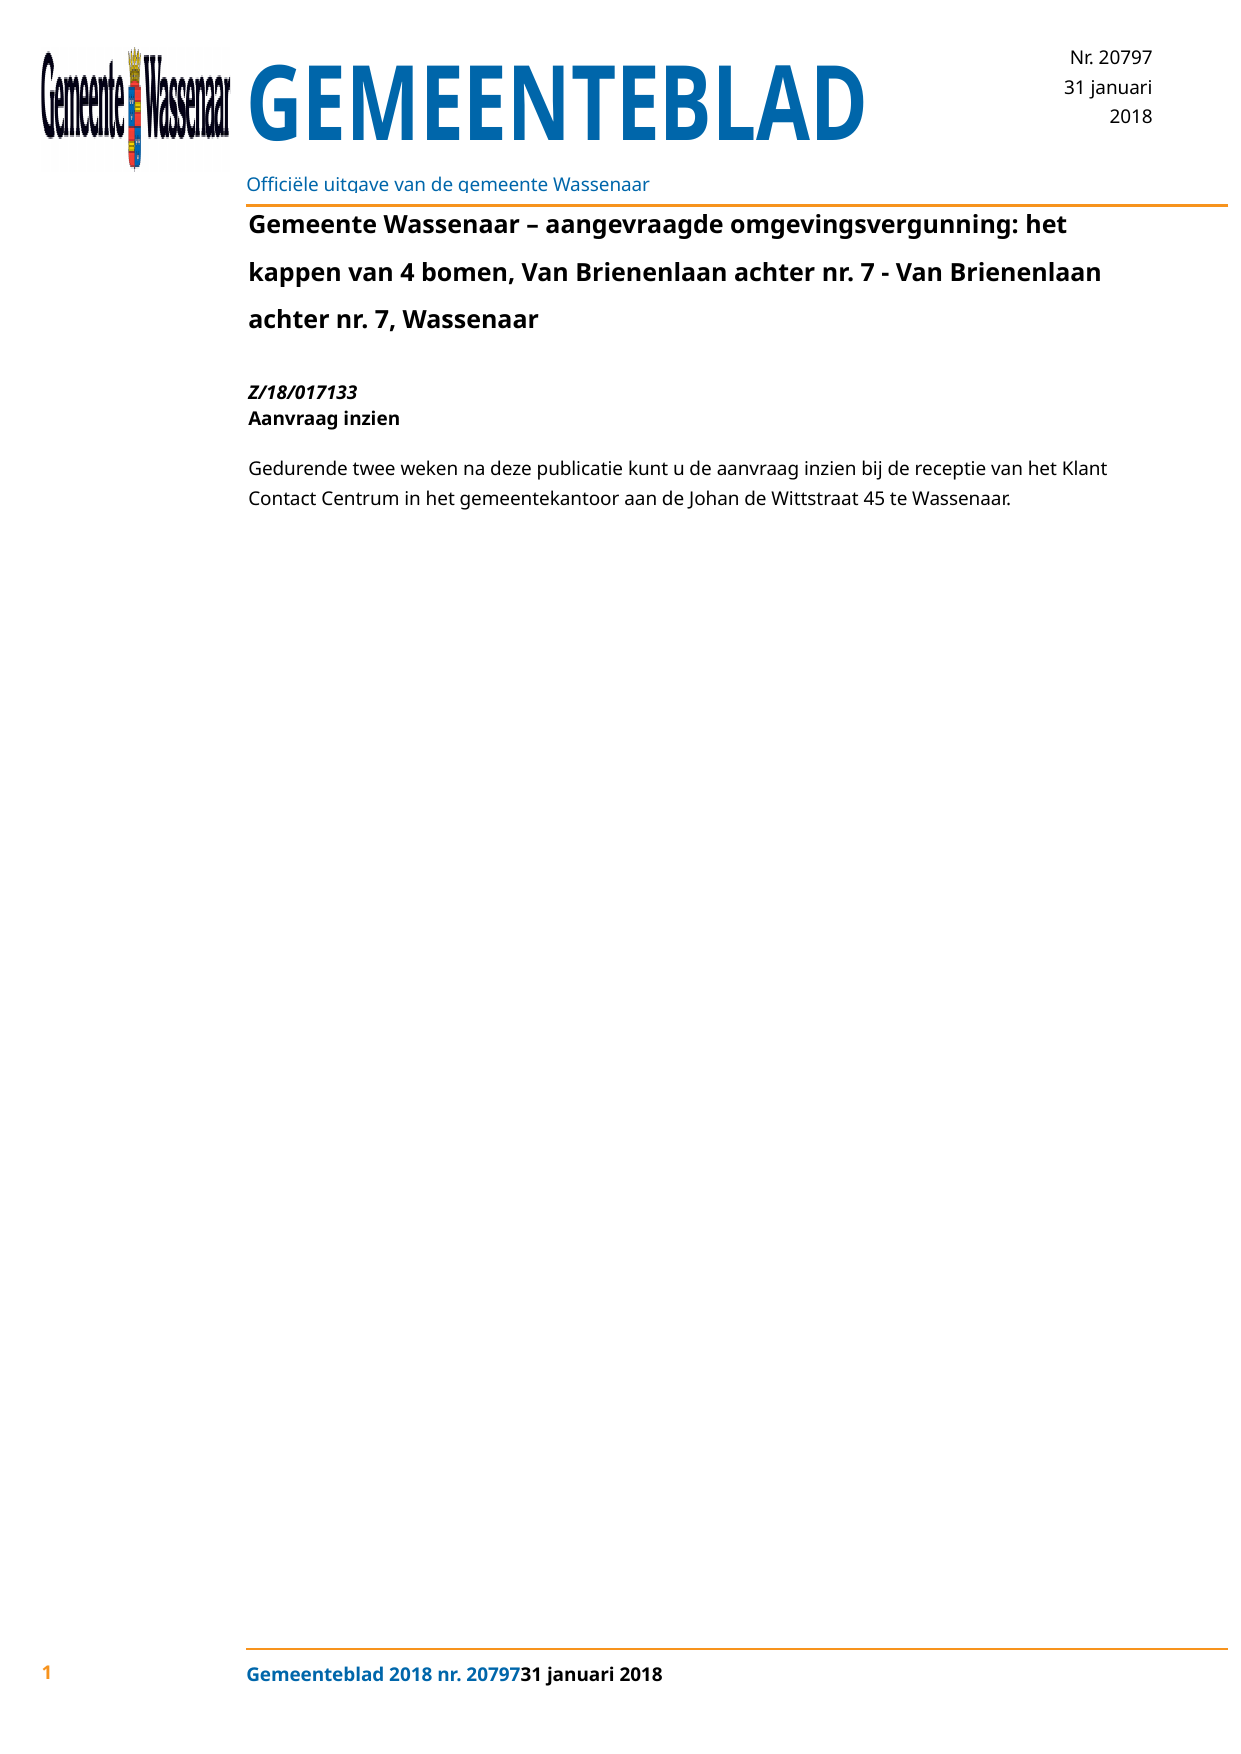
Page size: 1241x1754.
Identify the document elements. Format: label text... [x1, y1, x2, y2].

text Aanvraag inzien [248, 405, 1152, 431]
picture [41, 47, 231, 172]
text Gedurende twee weken na deze publicatie kunt u de aanvraag inzien bij de receptie van het Klant Contact Centrum in het gemeentekantoor aan de Johan de Wittstraat 45 te Wassenaar. [248, 455, 1152, 511]
text Z/18/017133 [248, 379, 1152, 405]
text Gemeente Wassenaar – aangevraagde omgevingsvergunning: het kappen van 4 bomen, Van Brienenlaan achter nr. 7 - Van Brienenlaan achter nr. 7, Wassenaar [248, 207, 1152, 336]
